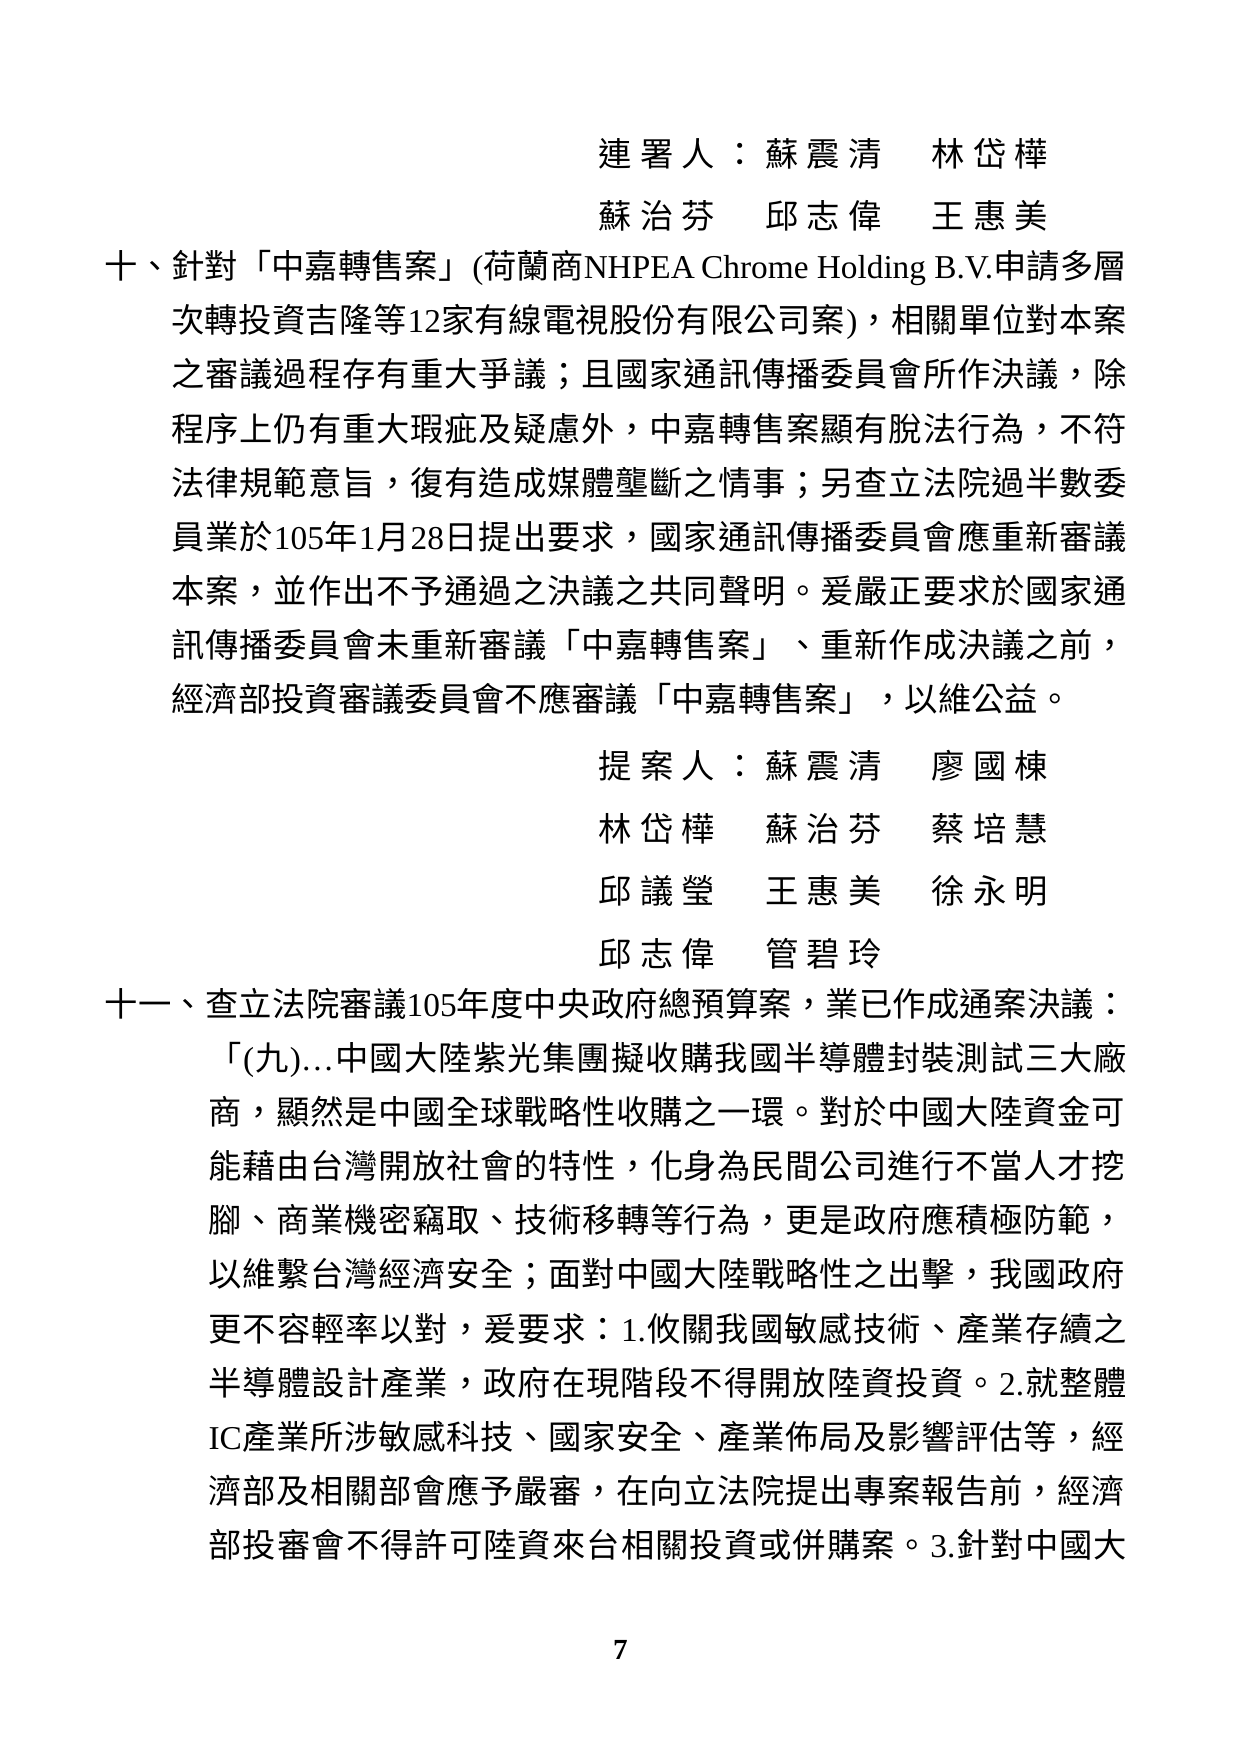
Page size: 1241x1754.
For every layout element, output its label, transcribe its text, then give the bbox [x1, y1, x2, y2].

text 提案人：蘇震清 廖國棟 林岱樺 蘇治芬 蔡培慧 邱議瑩 王惠美 徐永明 邱志偉 管碧玲 [589, 723, 1105, 973]
text 連署人：蘇震清 林岱樺 蘇治芬 邱志偉 王惠美 [589, 110, 1105, 235]
text 十一、查立法院審議105年度中央政府總預算案，業已作成通案決議：「(九)…中國大陸紫光集團擬收購我國半導體封裝測試三大廠商，顯然是中國全球戰略性收購之一環。對於中國大陸資金可能藉由台灣開放社會的特性，化身為民間公司進行不當人才挖腳、商業機密竊取、技術移轉等行為，更是政府應積極防範，以維繫台灣經濟安全；面對中國大陸戰略性之出擊，我國政府更不容輕率以對，爰要求：1.攸關我國敏感技術、產業存續之半導體設計產業，政府在現階段不得開放陸資投資。2.就整體IC產業所涉敏感科技、國家安全、產業佈局及影響評估等，經濟部及相關部會應予嚴審，在向立法院提出專案報告前，經濟部投審會不得許可陸資來台相關投資或併購案。3.針對中國大 [104, 973, 1127, 1568]
text 十、針對「中嘉轉售案」(荷蘭商NHPEA Chrome Holding B.V.申請多層次轉投資吉隆等12家有線電視股份有限公司案)，相關單位對本案之審議過程存有重大爭議；且國家通訊傳播委員會所作決議，除程序上仍有重大瑕疵及疑慮外，中嘉轉售案顯有脫法行為，不符法律規範意旨，復有造成媒體壟斷之情事；另查立法院過半數委員業於105年1月28日提出要求，國家通訊傳播委員會應重新審議本案，並作出不予通過之決議之共同聲明。爰嚴正要求於國家通訊傳播委員會未重新審議「中嘉轉售案」、重新作成決議之前，經濟部投資審議委員會不應審議「中嘉轉售案」，以維公益。 [104, 235, 1127, 723]
